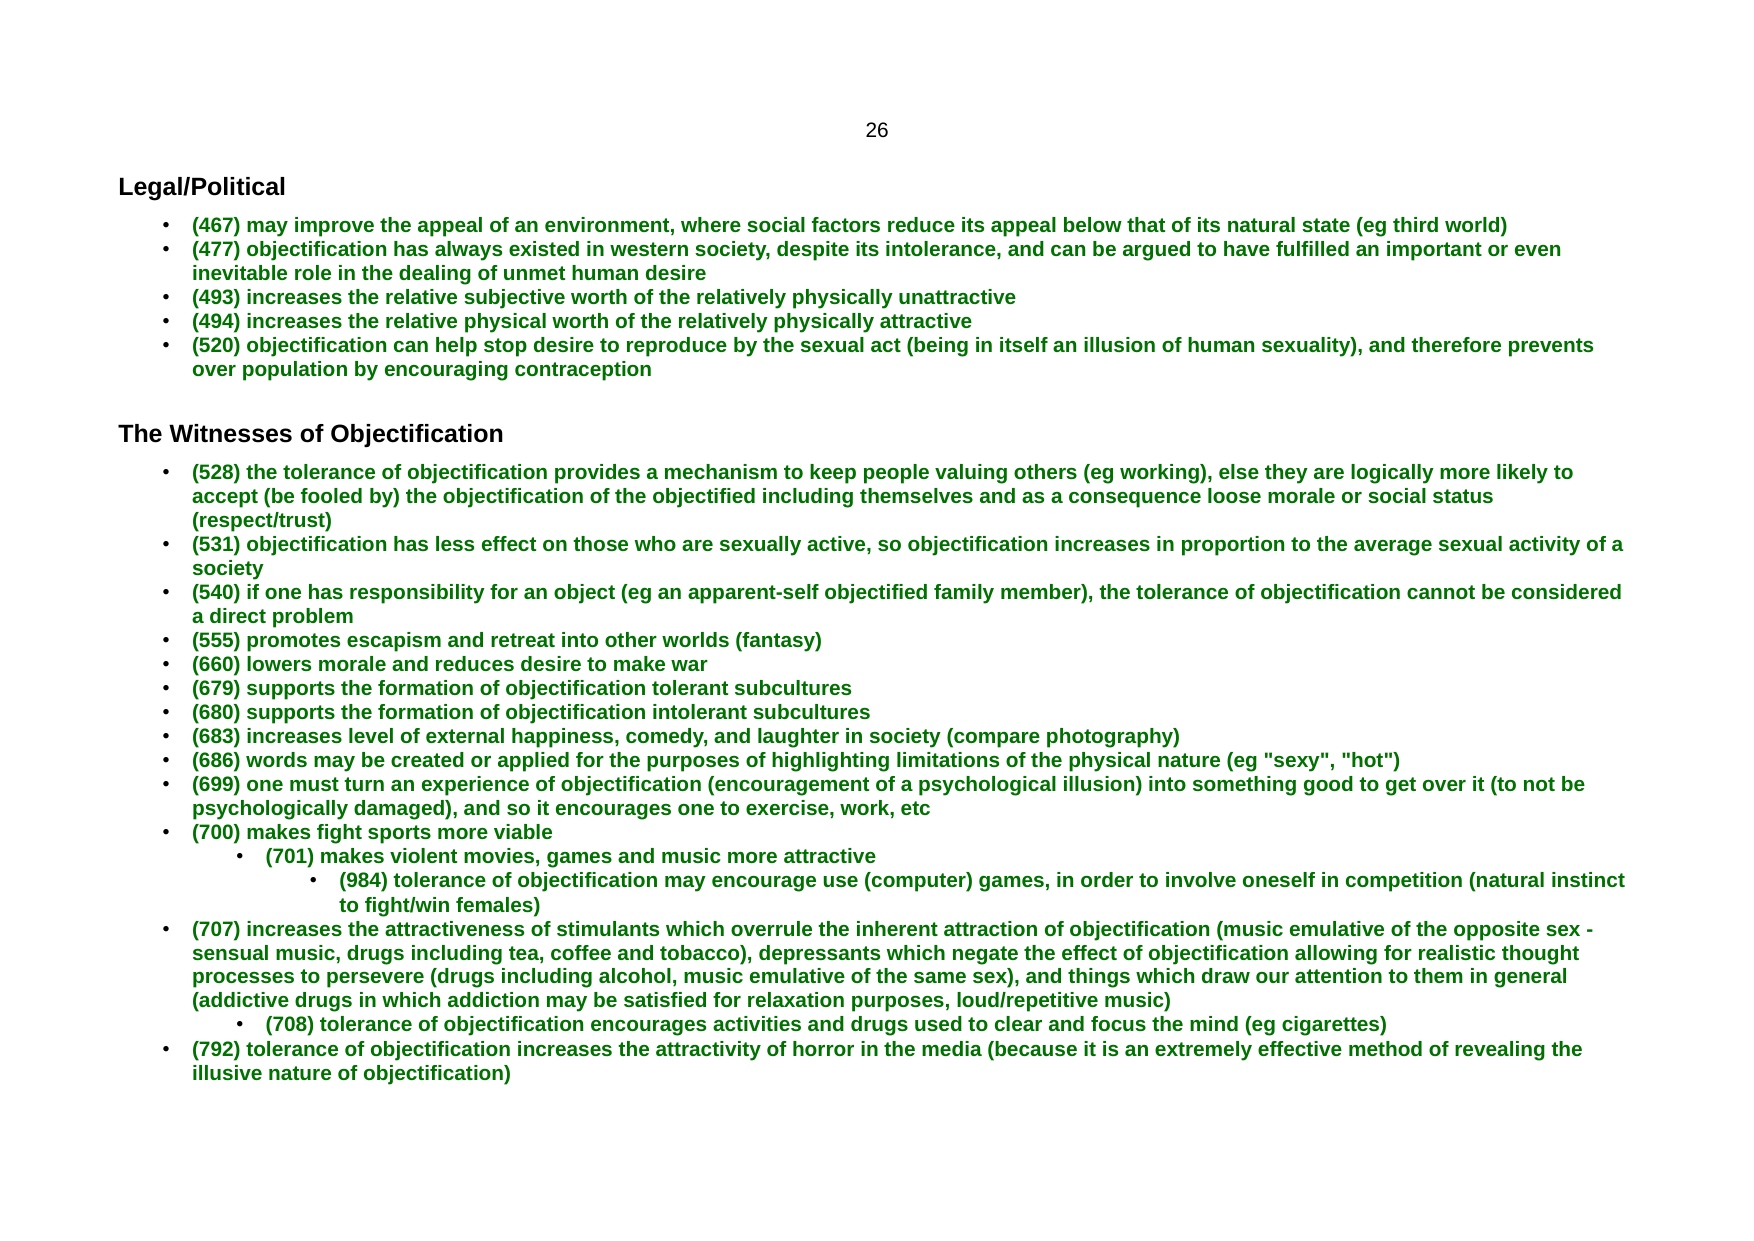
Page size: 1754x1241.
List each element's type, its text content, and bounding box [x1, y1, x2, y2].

list (707) increases the attractiveness of stimulants which overrule the inherent attraction of objectification (music emulative of the opposite sex - sensual music, drugs including tea, coffee and tobacco), depressants which negate the effect of objectification allowing for realistic thought processes to persevere (drugs including alcohol, music emulative of the same sex), and things which draw our attention to them in general (addictive drugs in which addiction may be satisfied for relaxation purposes, loud/repetitive music) [162, 916, 1636, 1012]
list (680) supports the formation of objectification intolerant subcultures [162, 700, 1636, 724]
list (494) increases the relative physical worth of the relatively physically attractive [162, 309, 1636, 333]
list (477) objectification has always existed in western society, despite its intolerance, and can be argued to have fulfilled an important or even inevitable role in the dealing of unmet human desire [162, 237, 1636, 285]
list (679) supports the formation of objectification tolerant subcultures [162, 676, 1636, 700]
list (700) makes fight sports more viable [162, 820, 1636, 844]
list (708) tolerance of objectification encourages activities and drugs used to clear and focus the mind (eg cigarettes) [236, 1012, 1636, 1036]
list (699) one must turn an experience of objectification (encouragement of a psychological illusion) into something good to get over it (to not be psychologically damaged), and so it encourages one to exercise, work, etc [162, 772, 1636, 820]
list (555) promotes escapism and retreat into other worlds (fantasy) [162, 628, 1636, 652]
list (701) makes violent movies, games and music more attractive [236, 844, 1636, 868]
list (660) lowers morale and reduces desire to make war [162, 652, 1636, 676]
list (531) objectification has less effect on those who are sexually active, so objectification increases in proportion to the average sexual activity of a society [162, 532, 1636, 580]
list (984) tolerance of objectification may encourage use (computer) games, in order to involve oneself in competition (natural instinct to fight/win females) [309, 868, 1636, 916]
list (493) increases the relative subjective worth of the relatively physically unattractive [162, 285, 1636, 309]
subtitle Legal/Political [118, 172, 1636, 200]
list (467) may improve the appeal of an environment, where social factors reduce its appeal below that of its natural state (eg third world) [162, 213, 1636, 237]
list (792) tolerance of objectification increases the attractivity of horror in the media (because it is an extremely effective method of revealing the illusive nature of objectification) [162, 1036, 1636, 1084]
subtitle The Witnesses of Objectification [118, 418, 1636, 447]
list (540) if one has responsibility for an object (eg an apparent-self objectified family member), the tolerance of objectification cannot be considered a direct problem [162, 580, 1636, 628]
list (528) the tolerance of objectification provides a mechanism to keep people valuing others (eg working), else they are logically more likely to accept (be fooled by) the objectification of the objectified including themselves and as a consequence loose morale or social status (respect/trust) [162, 460, 1636, 532]
list (683) increases level of external happiness, comedy, and laughter in society (compare photography) [162, 724, 1636, 748]
list (686) words may be created or applied for the purposes of highlighting limitations of the physical nature (eg "sexy", "hot") [162, 748, 1636, 772]
list (520) objectification can help stop desire to reproduce by the sexual act (being in itself an illusion of human sexuality), and therefore prevents over population by encouraging contraception [162, 333, 1636, 381]
